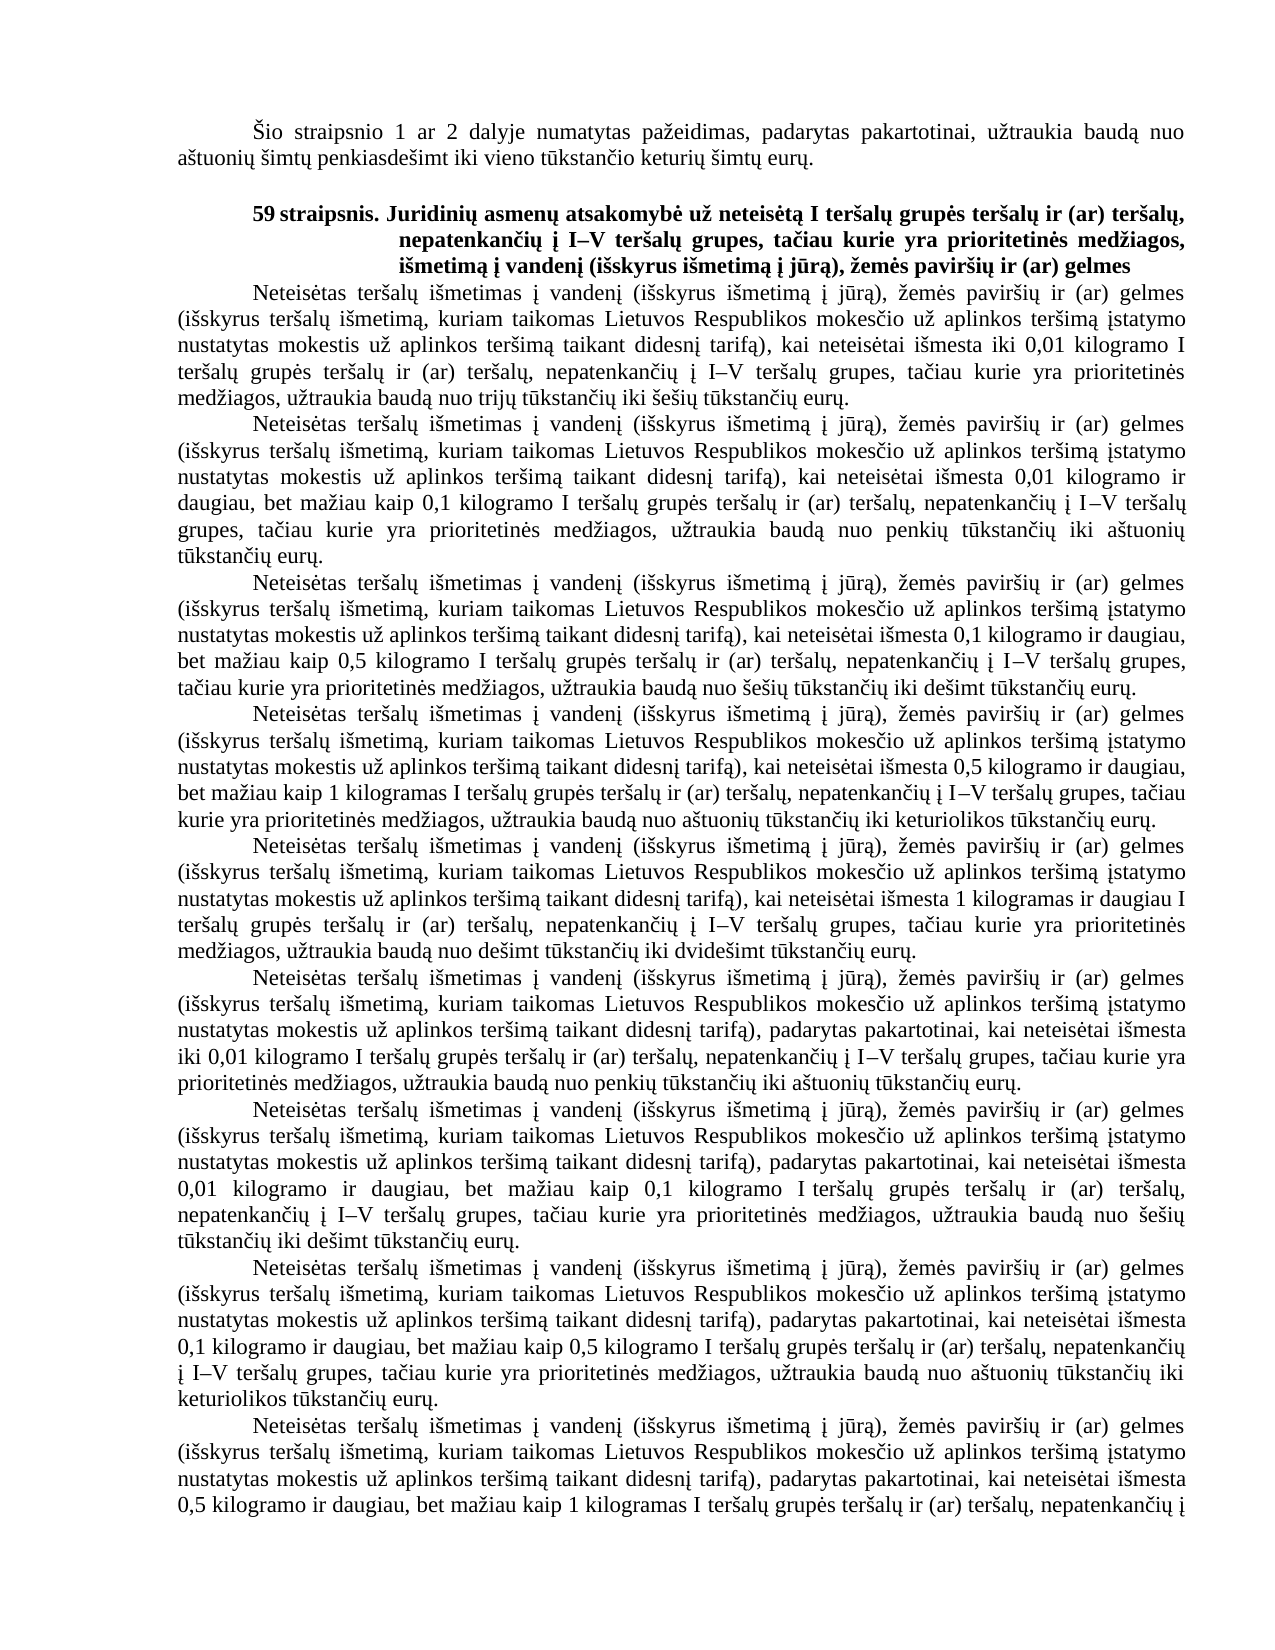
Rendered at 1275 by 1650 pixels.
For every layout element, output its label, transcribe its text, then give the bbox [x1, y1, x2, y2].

text Neteisėtas teršalų išmetimas į vandenį (išskyrus išmetimą į jūrą), žemės paviršių ir (ar) gelmes (išskyrus teršalų išmetimą, kuriam taikomas Lietuvos Respublikos mokesčio už aplinkos teršimą įstatymo nustatytas mokestis už aplinkos teršimą taikant didesnį tarifą), kai neteisėtai išmesta 0,5 kilogramo ir daugiau, bet mažiau kaip 1 kilogramas I teršalų grupės teršalų ir (ar) teršalų, nepatenkančių į I–V teršalų grupes, tačiau kurie yra prioritetinės medžiagos, užtraukia baudą nuo aštuonių tūkstančių iki keturiolikos tūkstančių eurų. [177, 700, 1186, 832]
text Neteisėtas teršalų išmetimas į vandenį (išskyrus išmetimą į jūrą), žemės paviršių ir (ar) gelmes (išskyrus teršalų išmetimą, kuriam taikomas Lietuvos Respublikos mokesčio už aplinkos teršimą įstatymo nustatytas mokestis už aplinkos teršimą taikant didesnį tarifą), kai neteisėtai išmesta 0,01 kilogramo ir daugiau, bet mažiau kaip 0,1 kilogramo I teršalų grupės teršalų ir (ar) teršalų, nepatenkančių į I–V teršalų grupes, tačiau kurie yra prioritetinės medžiagos, užtraukia baudą nuo penkių tūkstančių iki aštuonių tūkstančių eurų. [177, 410, 1186, 568]
text 59 straipsnis. Juridinių asmenų atsakomybė už neteisėtą I teršalų grupės teršalų ir (ar) teršalų, nepatenkančių į I–V teršalų grupes, tačiau kurie yra prioritetinės medžiagos, išmetimą į vandenį (išskyrus išmetimą į jūrą), žemės paviršių ir (ar) gelmes [252, 199, 1186, 279]
text Neteisėtas teršalų išmetimas į vandenį (išskyrus išmetimą į jūrą), žemės paviršių ir (ar) gelmes (išskyrus teršalų išmetimą, kuriam taikomas Lietuvos Respublikos mokesčio už aplinkos teršimą įstatymo nustatytas mokestis už aplinkos teršimą taikant didesnį tarifą), padarytas pakartotinai, kai neteisėtai išmesta iki 0,01 kilogramo I teršalų grupės teršalų ir (ar) teršalų, nepatenkančių į I–V teršalų grupes, tačiau kurie yra prioritetinės medžiagos, užtraukia baudą nuo penkių tūkstančių iki aštuonių tūkstančių eurų. [177, 964, 1186, 1096]
text Šio straipsnio 1 ar 2 dalyje numatytas pažeidimas, padarytas pakartotinai, užtraukia baudą nuo aštuonių šimtų penkiasdešimt iki vieno tūkstančio keturių šimtų eurų. [177, 118, 1186, 171]
text Neteisėtas teršalų išmetimas į vandenį (išskyrus išmetimą į jūrą), žemės paviršių ir (ar) gelmes (išskyrus teršalų išmetimą, kuriam taikomas Lietuvos Respublikos mokesčio už aplinkos teršimą įstatymo nustatytas mokestis už aplinkos teršimą taikant didesnį tarifą), kai neteisėtai išmesta 1 kilogramas ir daugiau I teršalų grupės teršalų ir (ar) teršalų, nepatenkančių į I–V teršalų grupes, tačiau kurie yra prioritetinės medžiagos, užtraukia baudą nuo dešimt tūkstančių iki dvidešimt tūkstančių eurų. [177, 832, 1186, 964]
text Neteisėtas teršalų išmetimas į vandenį (išskyrus išmetimą į jūrą), žemės paviršių ir (ar) gelmes (išskyrus teršalų išmetimą, kuriam taikomas Lietuvos Respublikos mokesčio už aplinkos teršimą įstatymo nustatytas mokestis už aplinkos teršimą taikant didesnį tarifą), kai neteisėtai išmesta 0,1 kilogramo ir daugiau, bet mažiau kaip 0,5 kilogramo I teršalų grupės teršalų ir (ar) teršalų, nepatenkančių į I–V teršalų grupes, tačiau kurie yra prioritetinės medžiagos, užtraukia baudą nuo šešių tūkstančių iki dešimt tūkstančių eurų. [177, 568, 1186, 700]
text Neteisėtas teršalų išmetimas į vandenį (išskyrus išmetimą į jūrą), žemės paviršių ir (ar) gelmes (išskyrus teršalų išmetimą, kuriam taikomas Lietuvos Respublikos mokesčio už aplinkos teršimą įstatymo nustatytas mokestis už aplinkos teršimą taikant didesnį tarifą), padarytas pakartotinai, kai neteisėtai išmesta 0,1 kilogramo ir daugiau, bet mažiau kaip 0,5 kilogramo I teršalų grupės teršalų ir (ar) teršalų, nepatenkančių į I–V teršalų grupes, tačiau kurie yra prioritetinės medžiagos, užtraukia baudą nuo aštuonių tūkstančių iki keturiolikos tūkstančių eurų. [177, 1254, 1186, 1412]
text Neteisėtas teršalų išmetimas į vandenį (išskyrus išmetimą į jūrą), žemės paviršių ir (ar) gelmes (išskyrus teršalų išmetimą, kuriam taikomas Lietuvos Respublikos mokesčio už aplinkos teršimą įstatymo nustatytas mokestis už aplinkos teršimą taikant didesnį tarifą), padarytas pakartotinai, kai neteisėtai išmesta 0,01 kilogramo ir daugiau, bet mažiau kaip 0,1 kilogramo I teršalų grupės teršalų ir (ar) teršalų, nepatenkančių į I–V teršalų grupes, tačiau kurie yra prioritetinės medžiagos, užtraukia baudą nuo šešių tūkstančių iki dešimt tūkstančių eurų. [177, 1096, 1186, 1254]
text Neteisėtas teršalų išmetimas į vandenį (išskyrus išmetimą į jūrą), žemės paviršių ir (ar) gelmes (išskyrus teršalų išmetimą, kuriam taikomas Lietuvos Respublikos mokesčio už aplinkos teršimą įstatymo nustatytas mokestis už aplinkos teršimą taikant didesnį tarifą), padarytas pakartotinai, kai neteisėtai išmesta 0,5 kilogramo ir daugiau, bet mažiau kaip 1 kilogramas I teršalų grupės teršalų ir (ar) teršalų, nepatenkančių į [177, 1412, 1186, 1517]
text Neteisėtas teršalų išmetimas į vandenį (išskyrus išmetimą į jūrą), žemės paviršių ir (ar) gelmes (išskyrus teršalų išmetimą, kuriam taikomas Lietuvos Respublikos mokesčio už aplinkos teršimą įstatymo nustatytas mokestis už aplinkos teršimą taikant didesnį tarifą), kai neteisėtai išmesta iki 0,01 kilogramo I teršalų grupės teršalų ir (ar) teršalų, nepatenkančių į I–V teršalų grupes, tačiau kurie yra prioritetinės medžiagos, užtraukia baudą nuo trijų tūkstančių iki šešių tūkstančių eurų. [177, 279, 1186, 410]
